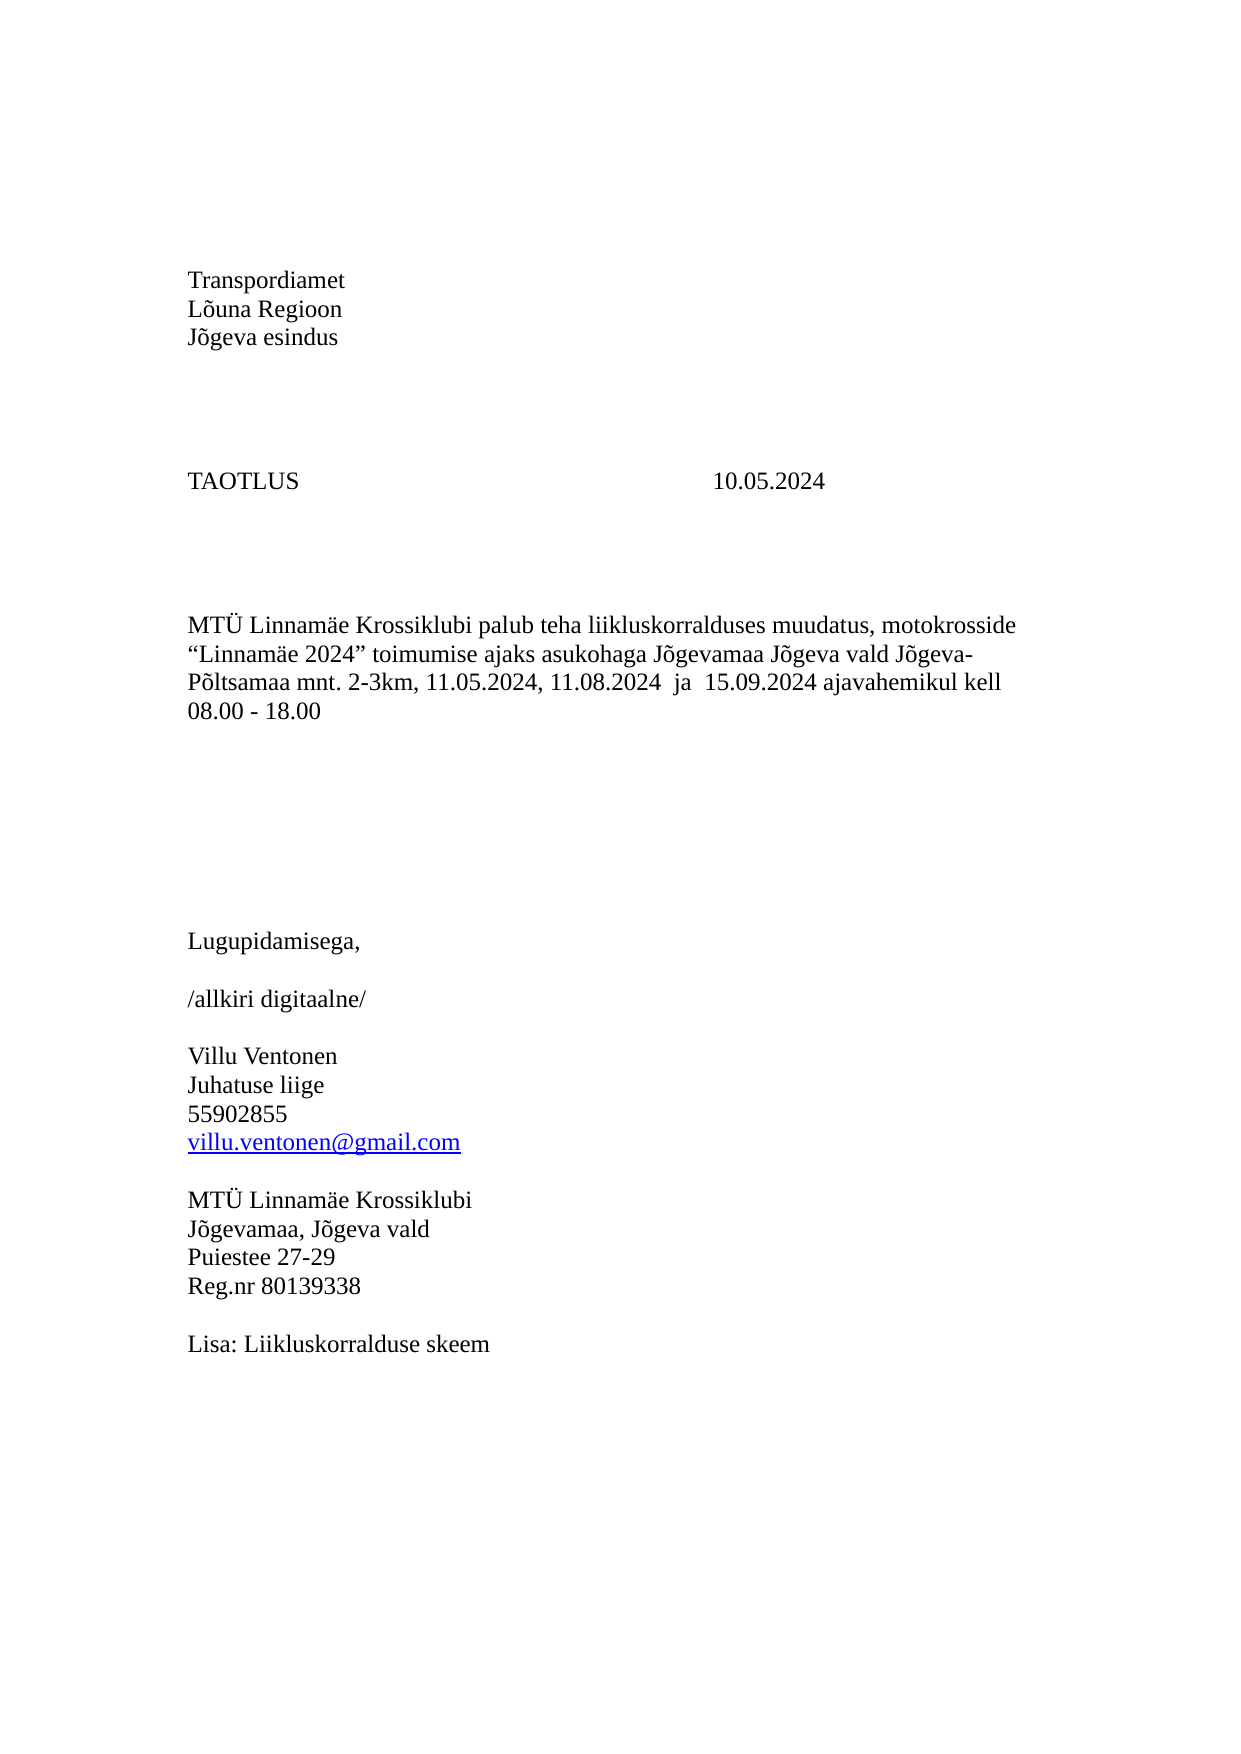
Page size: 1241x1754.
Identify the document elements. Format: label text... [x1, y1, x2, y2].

text Lugupidamisega, [187, 926, 1053, 955]
text Reg.nr 80139338 [187, 1271, 1053, 1300]
text Jõgevamaa, Jõgeva vald [187, 1214, 1053, 1242]
text Lõuna Regioon [187, 294, 1053, 322]
subtitle Jõgeva esindus [187, 322, 1053, 351]
text TAOTLUS 10.05.2024 [187, 466, 1053, 495]
text MTÜ Linnamäe Krossiklubi [187, 1185, 1053, 1214]
text Puiestee 27-29 [187, 1242, 1053, 1271]
text Juhatuse liige [187, 1070, 1053, 1099]
text Lisa: Liikluskorralduse skeem [187, 1329, 1053, 1357]
text MTÜ Linnamäe Krossiklubi palub teha liikluskorralduses muudatus, motokrosside “Linnamäe 2024” toimumise ajaks asukohaga Jõgevamaa Jõgeva vald Jõgeva- Põltsamaa mnt. 2-3km, 11.05.2024, 11.08.2024 ja 15.09.2024 ajavahemikul kell 08.00 - 18.00 [187, 610, 1053, 725]
text /allkiri digitaalne/ [187, 984, 1053, 1012]
subtitle Transpordiamet [187, 265, 1053, 294]
text Villu Ventonen [187, 1041, 1053, 1070]
text 55902855 villu.ventonen@gmail.com [187, 1099, 1053, 1156]
